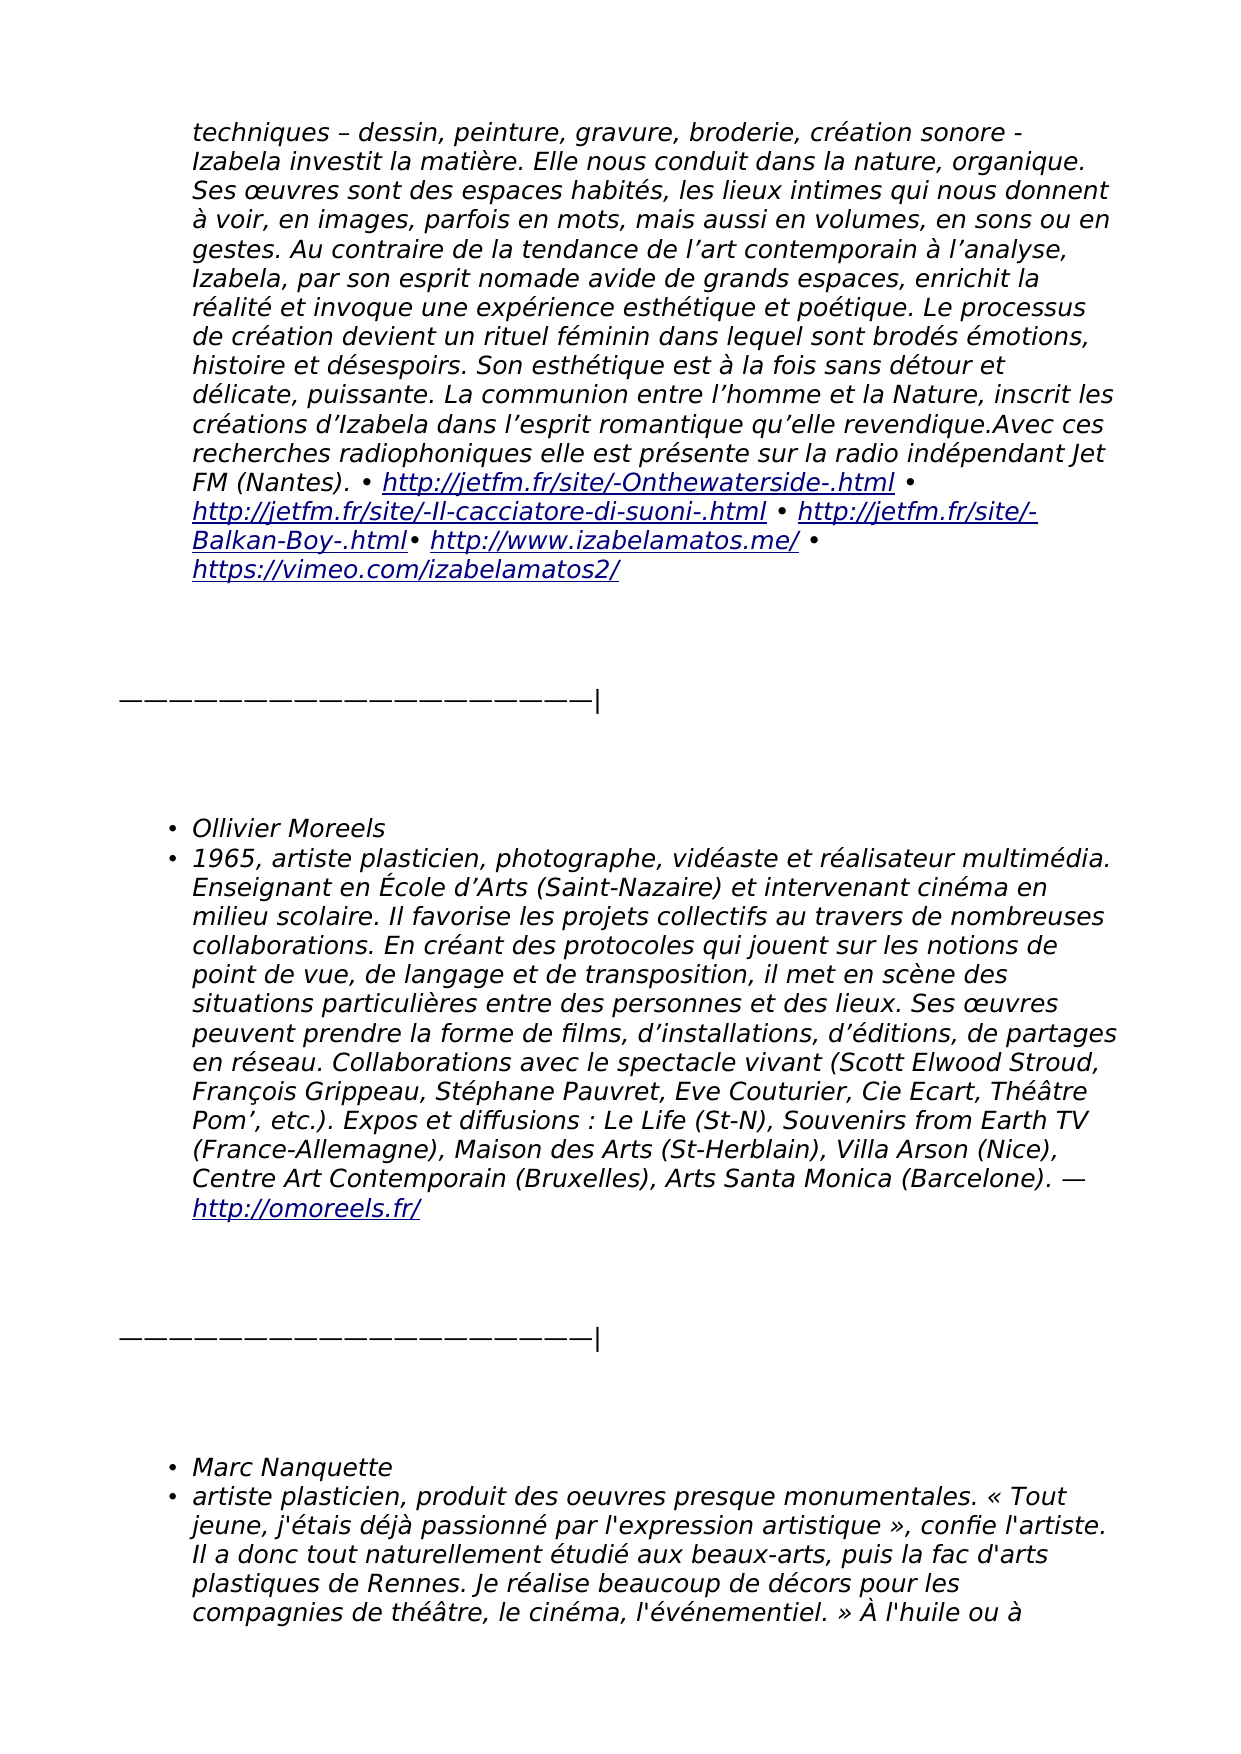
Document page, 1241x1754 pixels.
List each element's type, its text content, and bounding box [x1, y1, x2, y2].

text ———————————————————| [118, 1323, 1122, 1411]
list Marc Nanquette [177, 1453, 1122, 1482]
list artiste plasticien, produit des oeuvres presque monumentales. « Tout jeune, j'étais déjà passionné par l'expression artistique », confie l'artiste. Il a donc tout naturellement étudié aux beaux-arts, puis la fac d'arts plastiques de Rennes. Je réalise beaucoup de décors pour les compagnies de théâtre, le cinéma, l'événementiel. » À l'huile ou à [177, 1482, 1122, 1628]
list Ollivier Moreels [177, 814, 1122, 844]
list techniques – dessin, peinture, gravure, broderie, création sonore - Izabela investit la matière. Elle nous conduit dans la nature, organique. Ses œuvres sont des espaces habités, les lieux intimes qui nous donnent à voir, en images, parfois en mots, mais aussi en volumes, en sons ou en gestes. Au contraire de la tendance de l’art contemporain à l’analyse, Izabela, par son esprit nomade avide de grands espaces, enrichit la réalité et invoque une expérience esthétique et poétique. Le processus de création devient un rituel féminin dans lequel sont brodés émotions, histoire et désespoirs. Son esthétique est à la fois sans détour et délicate, puissante. La communion entre l’homme et la Nature, inscrit les créations d’Izabela dans l’esprit romantique qu’elle revendique.Avec ces recherches radiophoniques elle est présente sur la radio indépendant Jet FM (Nantes). • http://jetfm.fr/site/-Onthewaterside-.html • http://jetfm.fr/site/-Il-cacciatore-di-suoni-.html • http://jetfm.fr/site/-Balkan-Boy-.html• http://www.izabelamatos.me/ • https://vimeo.com/izabelamatos2/ [177, 118, 1122, 585]
text ———————————————————| [118, 685, 1122, 773]
list 1965, artiste plasticien, photographe, vidéaste et réalisateur multimédia. Enseignant en École d’Arts (Saint-Nazaire) et intervenant cinéma en milieu scolaire. Il favorise les projets collectifs au travers de nombreuses collaborations. En créant des protocoles qui jouent sur les notions de point de vue, de langage et de transposition, il met en scène des situations particulières entre des personnes et des lieux. Ses œuvres peuvent prendre la forme de films, d’installations, d’éditions, de partages en réseau. Collaborations avec le spectacle vivant (Scott Elwood Stroud, François Grippeau, Stéphane Pauvret, Eve Couturier, Cie Ecart, Théâtre Pom’, etc.). Expos et diffusions : Le Life (St-N), Souvenirs from Earth TV (France-Allemagne), Maison des Arts (St-Herblain), Villa Arson (Nice), Centre Art Contemporain (Bruxelles), Arts Santa Monica (Barcelone). — http://omoreels.fr/ [177, 844, 1122, 1223]
